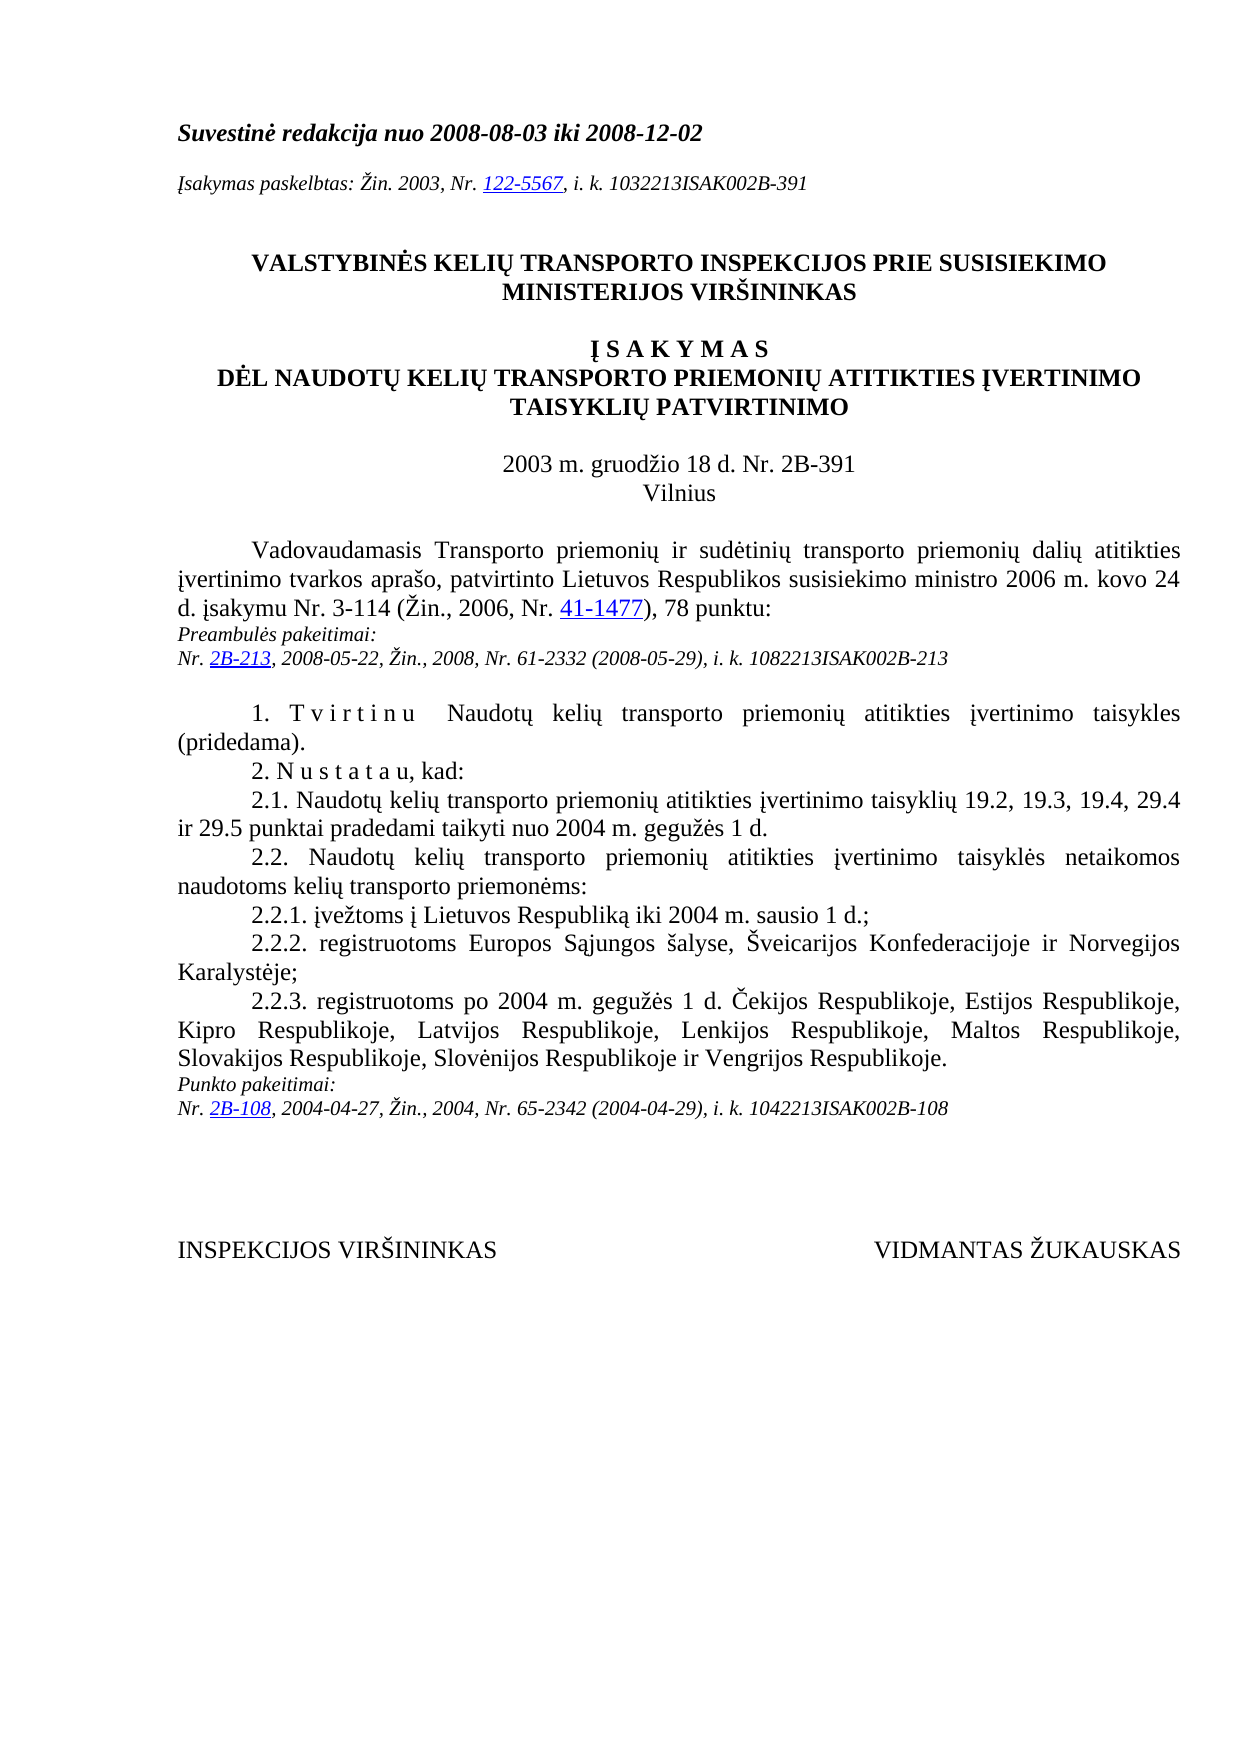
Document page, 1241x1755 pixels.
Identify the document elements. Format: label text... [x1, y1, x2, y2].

text 2.2.1. įvežtoms į Lietuvos Respubliką iki 2004 m. sausio 1 d.; [177, 900, 1181, 928]
text Punkto pakeitimai: [177, 1072, 1181, 1096]
text VALSTYBINĖS KELIŲ TRANSPORTO INSPEKCIJOS PRIE SUSISIEKIMO MINISTERIJOS VIRŠININKAS [177, 248, 1181, 305]
text 2.1. Naudotų kelių transporto priemonių atitikties įvertinimo taisyklių 19.2, 19.3, 19.4, 29.4 ir 29.5 punktai pradedami taikyti nuo 2004 m. gegužės 1 d. [177, 785, 1181, 842]
text Nr. 2B-213, 2008-05-22, Žin., 2008, Nr. 61-2332 (2008-05-29), i. k. 1082213ISAK002B-213 [177, 646, 1181, 670]
text Preambulės pakeitimai: [177, 622, 1181, 646]
text 2. Nustatau, kad: [177, 756, 1181, 785]
text 2.2. Naudotų kelių transporto priemonių atitikties įvertinimo taisyklės netaikomos naudotoms kelių transporto priemonėms: [177, 842, 1181, 900]
text 1. Tvirtinu Naudotų kelių transporto priemonių atitikties įvertinimo taisykles (pridedama). [177, 698, 1181, 756]
text Suvestinė redakcija nuo 2008-08-03 iki 2008-12-02 [177, 118, 1181, 147]
text 2.2.2. registruotoms Europos Sąjungos šalyse, Šveicarijos Konfederacijoje ir Norvegijos Karalystėje; [177, 928, 1181, 986]
text INSPEKCIJOS VIRŠININKAS VIDMANTAS ŽUKAUSKAS [177, 1235, 1181, 1264]
text Vilnius [177, 478, 1181, 507]
text 2003 m. gruodžio 18 d. Nr. 2B-391 [177, 449, 1181, 478]
text Į S A K Y M A S [177, 334, 1181, 363]
text Įsakymas paskelbtas: Žin. 2003, Nr. 122-5567, i. k. 1032213ISAK002B-391 [177, 171, 1181, 195]
text DĖL NAUDOTŲ KELIŲ TRANSPORTO PRIEMONIŲ ATITIKTIES ĮVERTINIMO TAISYKLIŲ PATVIRTINIMO [177, 363, 1181, 420]
text Nr. 2B-108, 2004-04-27, Žin., 2004, Nr. 65-2342 (2004-04-29), i. k. 1042213ISAK002B-108 [177, 1096, 1181, 1120]
text Vadovaudamasis Transporto priemonių ir sudėtinių transporto priemonių dalių atitikties įvertinimo tvarkos aprašo, patvirtinto Lietuvos Respublikos susisiekimo ministro 2006 m. kovo 24 d. įsakymu Nr. 3-114 (Žin., 2006, Nr. 41-1477), 78 punktu: [177, 535, 1181, 622]
text 2.2.3. registruotoms po 2004 m. gegužės 1 d. Čekijos Respublikoje, Estijos Respublikoje, Kipro Respublikoje, Latvijos Respublikoje, Lenkijos Respublikoje, Maltos Respublikoje, Slovakijos Respublikoje, Slovėnijos Respublikoje ir Vengrijos Respublikoje. [177, 986, 1181, 1072]
